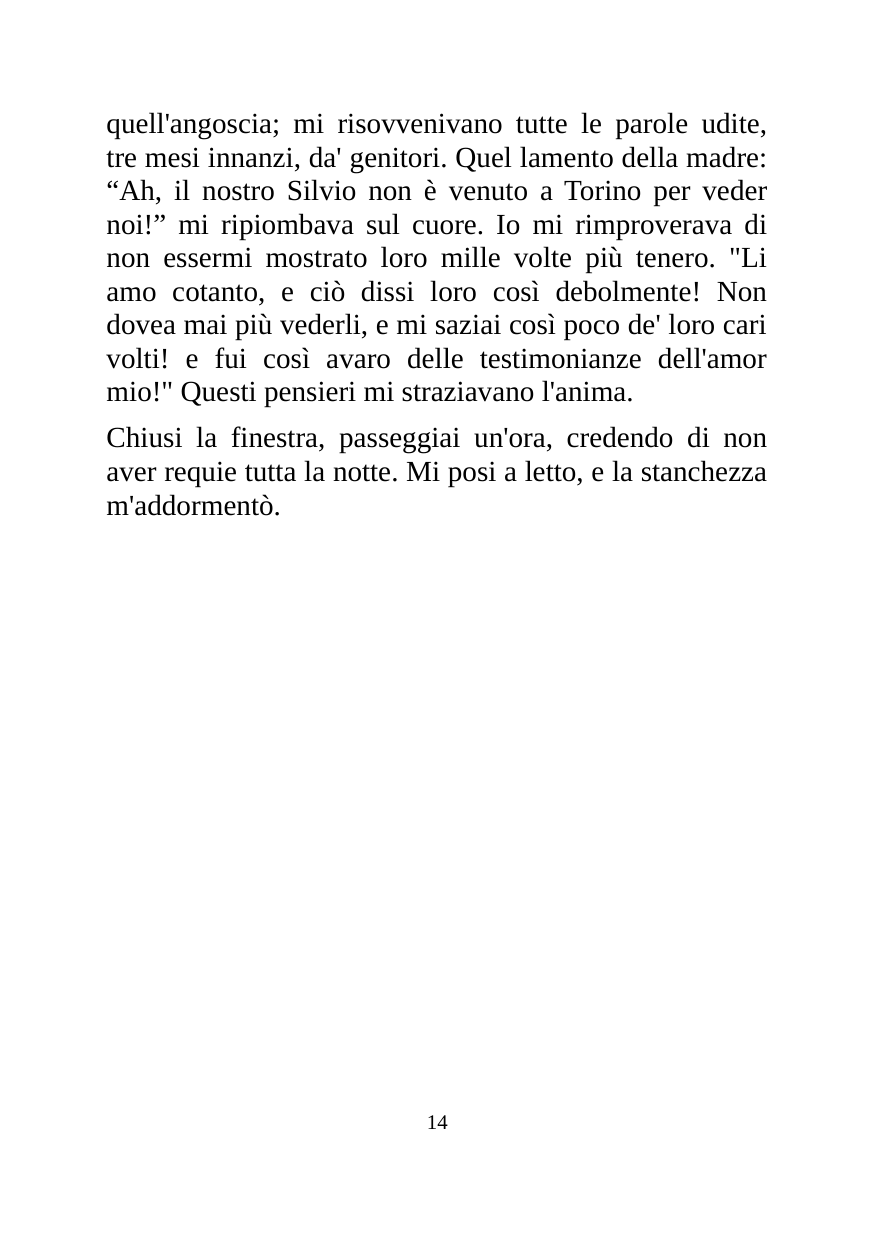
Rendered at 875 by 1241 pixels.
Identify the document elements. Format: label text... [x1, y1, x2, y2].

text quell'angoscia; mi risovvenivano tutte le parole udite, tre mesi innanzi, da' genitori. Quel lamento della madre: “Ah, il nostro Silvio non è venuto a Torino per veder noi!” mi ripiombava sul cuore. Io mi rimproverava di non essermi mostrato loro mille volte più tenero. "Li amo cotanto, e ciò dissi loro così debolmente! Non dovea mai più vederli, e mi saziai così poco de' loro cari volti! e fui così avaro delle testimonianze dell'amor mio!" Questi pensieri mi straziavano l'anima. [106, 106, 768, 408]
text Chiusi la finestra, passeggiai un'ora, credendo di non aver requie tutta la notte. Mi posi a letto, e la stanchezza m'addormentò. [106, 421, 768, 521]
